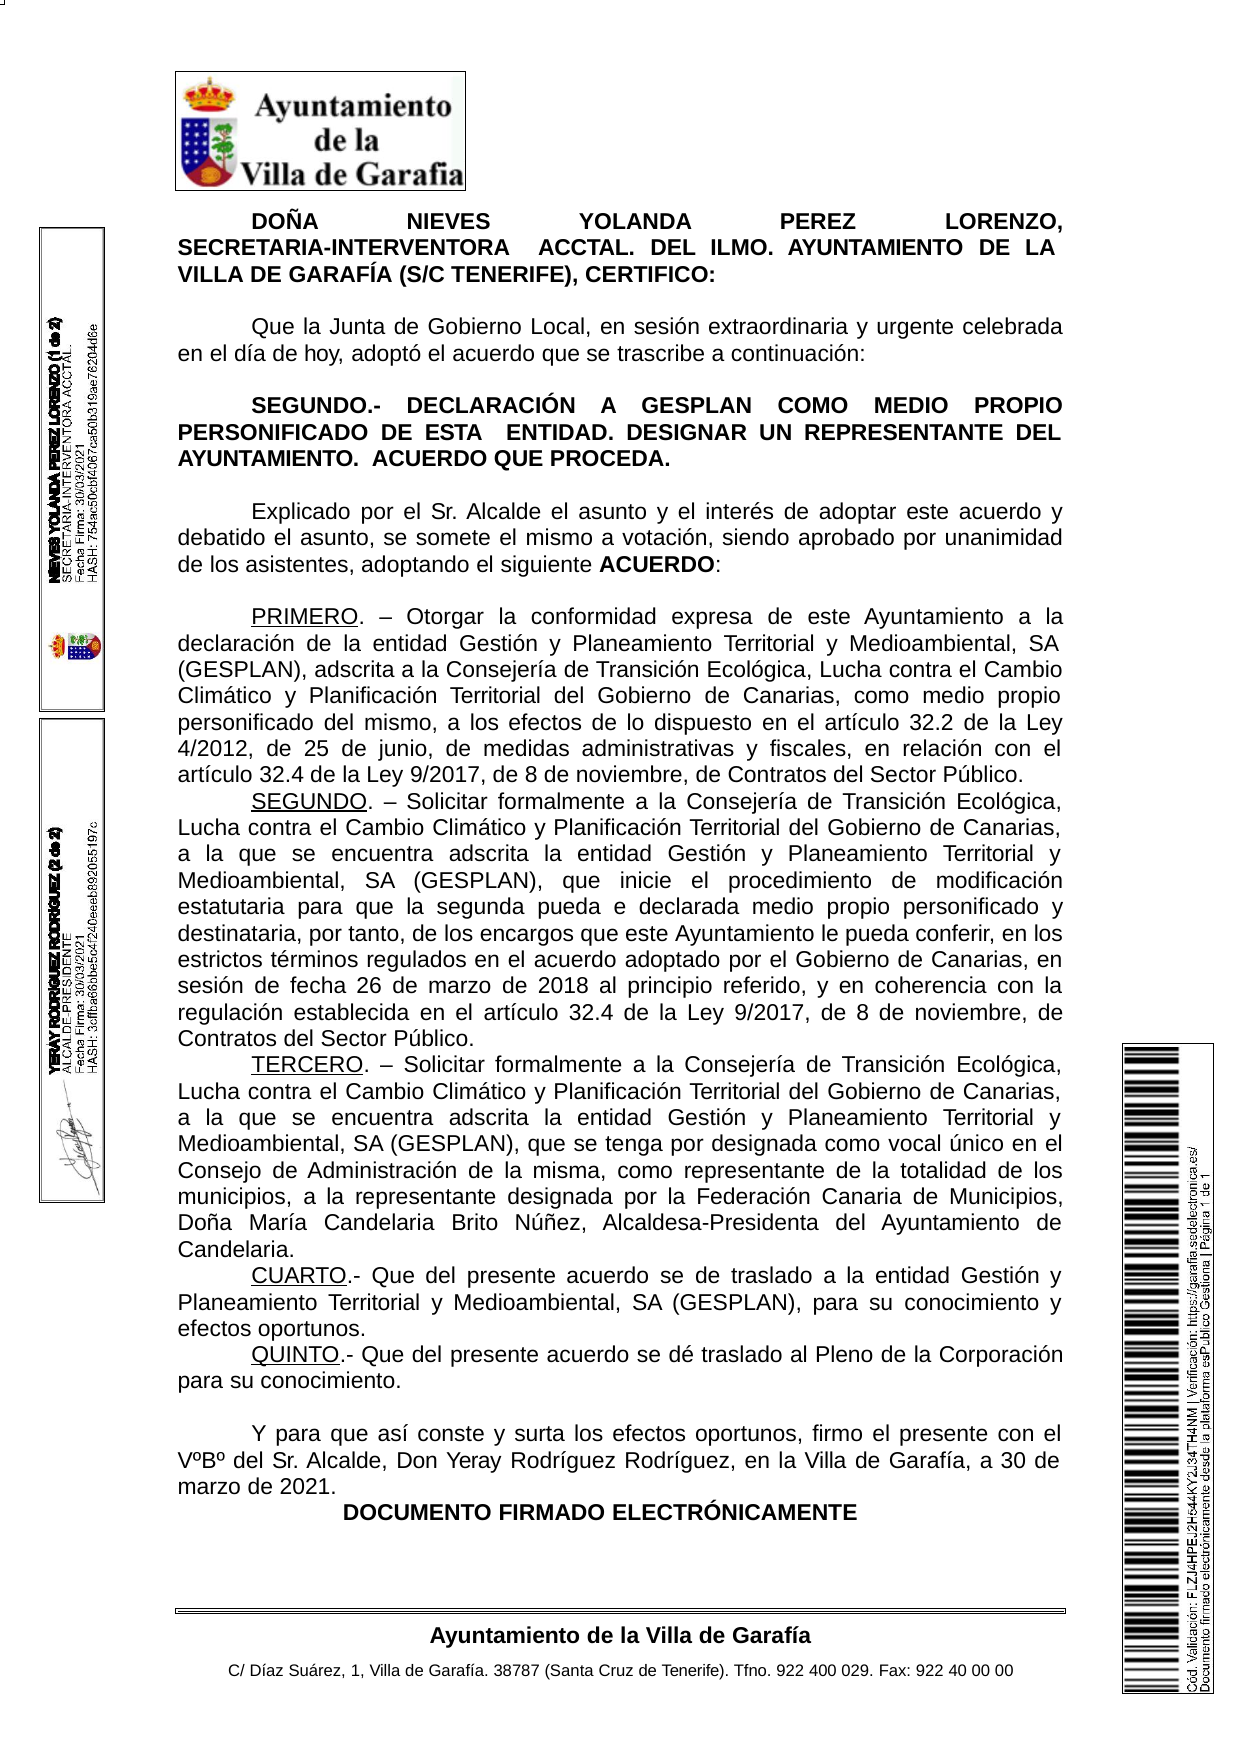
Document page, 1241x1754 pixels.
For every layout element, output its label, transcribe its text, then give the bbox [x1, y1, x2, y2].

text PEREZ [779, 209, 881, 234]
text efectos oportunos. [177, 1316, 1088, 1341]
text debatido el asunto, se somete el mismo a votación, siendo aprobado por unanimidad [177, 525, 1087, 551]
text CUARTO.- Que del presente acuerdo se de traslado a la entidad Gestión y [251, 1263, 1088, 1289]
text artículo 32.4 de la Ley 9/2017, de 8 de noviembre, de Contratos del Sector Público. [177, 762, 1088, 788]
text para su conocimiento. [177, 1368, 1088, 1394]
text C/ Díaz Suárez, 1, Villa de Garafía. 38787 (Santa Cruz de Tenerife). Tfno. 922 400 029. Fax: 922 40 00 00 [228, 1662, 1037, 1680]
text LORENZO, [945, 209, 1088, 234]
text Y para que así conste y surta los efectos oportunos, firmo el presente con el [251, 1421, 1087, 1447]
text a la que se encuentra adscrita la entidad Gestión y Planeamiento Territorial y [177, 1105, 1088, 1131]
text municipios, a la representante designada por la Federación Canaria de Municipios, [177, 1184, 1088, 1210]
text Que la Junta de Gobierno Local, en sesión extraordinaria y urgente celebrada [251, 314, 1087, 340]
text de los asistentes, adoptando el siguiente ACUERDO: [177, 552, 1087, 577]
text AYUNTAMIENTO. ACUERDO QUE PROCEDA. [177, 446, 1088, 472]
text SECRETARIA-INTERVENTORA ACCTAL. DEL ILMO. AYUNTAMIENTO DE LA [177, 235, 1087, 261]
text Ayuntamiento de la Villa de Garafía [429, 1623, 836, 1648]
picture [40, 719, 104, 1202]
text estrictos términos regulados en el acuerdo adoptado por el Gobierno de Canarias, en [177, 947, 1088, 972]
text Doña María Candelaria Brito Núñez, Alcaldesa-Presidenta del Ayuntamiento de [177, 1210, 1088, 1236]
text PERSONIFICADO DE ESTA ENTIDAD. DESIGNAR UN REPRESENTANTE DEL [177, 420, 1088, 445]
text VºBº del Sr. Alcalde, Don Yeray Rodríguez Rodríguez, en la Villa de Garafía, a 30 de [177, 1448, 1087, 1473]
text Contratos del Sector Público. [177, 1026, 1088, 1052]
text (GESPLAN), adscrita a la Consejería de Transición Ecológica, Lucha contra el Cambio [177, 657, 1088, 683]
text Lucha contra el Cambio Climático y Planificación Territorial del Gobierno de Canarias, [177, 815, 1088, 841]
text Explicado por el Sr. Alcalde el asunto y el interés de adoptar este acuerdo y [251, 499, 1087, 524]
text VILLA DE GARAFÍA (S/C TENERIFE), CERTIFICO: [177, 262, 1087, 287]
text DOÑA [251, 209, 344, 234]
picture [40, 228, 104, 711]
text Planeamiento Territorial y Medioambiental, SA (GESPLAN), para su conocimiento y [177, 1289, 1088, 1315]
text a la que se encuentra adscrita la entidad Gestión y Planeamiento Territorial y [177, 841, 1088, 867]
text 4/2012, de 25 de junio, de medidas administrativas y fiscales, en relación con el [177, 736, 1086, 762]
text DOCUMENTO FIRMADO ELECTRÓNICAMENTE [343, 1500, 882, 1526]
text Candelaria. [177, 1237, 1088, 1262]
text regulación establecida en el artículo 32.4 de la Ley 9/2017, de 8 de noviembre, de [177, 999, 1088, 1025]
text estatutaria para que la segunda pueda e declarada medio propio personificado y [177, 894, 1088, 920]
picture [176, 72, 465, 190]
text personificado del mismo, a los efectos de lo dispuesto en el artículo 32.2 de la Ley [177, 710, 1088, 735]
text YOLANDA [579, 209, 717, 234]
text PRIMERO. – Otorgar la conformidad expresa de este Ayuntamiento a la [251, 604, 1088, 630]
text SEGUNDO.- DECLARACIÓN A GESPLAN COMO MEDIO PROPIO [251, 393, 1088, 419]
text Climático y Planificación Territorial del Gobierno de Canarias, como medio propio [177, 683, 1088, 709]
text marzo de 2021. [177, 1474, 1087, 1499]
text destinataria, por tanto, de los encargos que este Ayuntamiento le pueda conferir, en los [177, 921, 1088, 946]
text declaración de la entidad Gestión y Planeamiento Territorial y Medioambiental, SA [177, 631, 1088, 656]
text Medioambiental, SA (GESPLAN), que se tenga por designada como vocal único en el [177, 1131, 1088, 1157]
text QUINTO.- Que del presente acuerdo se dé traslado al Pleno de la Corporación [251, 1342, 1088, 1368]
text NIEVES [406, 209, 515, 234]
picture [176, 1609, 1065, 1613]
text SEGUNDO. – Solicitar formalmente a la Consejería de Transición Ecológica, [251, 789, 1088, 814]
text Lucha contra el Cambio Climático y Planificación Territorial del Gobierno de Canarias, [177, 1079, 1088, 1104]
text Consejo de Administración de la misma, como representante de la totalidad de los [177, 1158, 1088, 1183]
text TERCERO. – Solicitar formalmente a la Consejería de Transición Ecológica, [251, 1052, 1088, 1078]
text sesión de fecha 26 de marzo de 2018 al principio referido, y en coherencia con la [177, 973, 1088, 999]
picture [1123, 1044, 1213, 1693]
text Medioambiental, SA (GESPLAN), que inicie el procedimiento de modificación [177, 868, 1088, 893]
text en el día de hoy, adoptó el acuerdo que se trascribe a continuación: [177, 341, 1087, 366]
